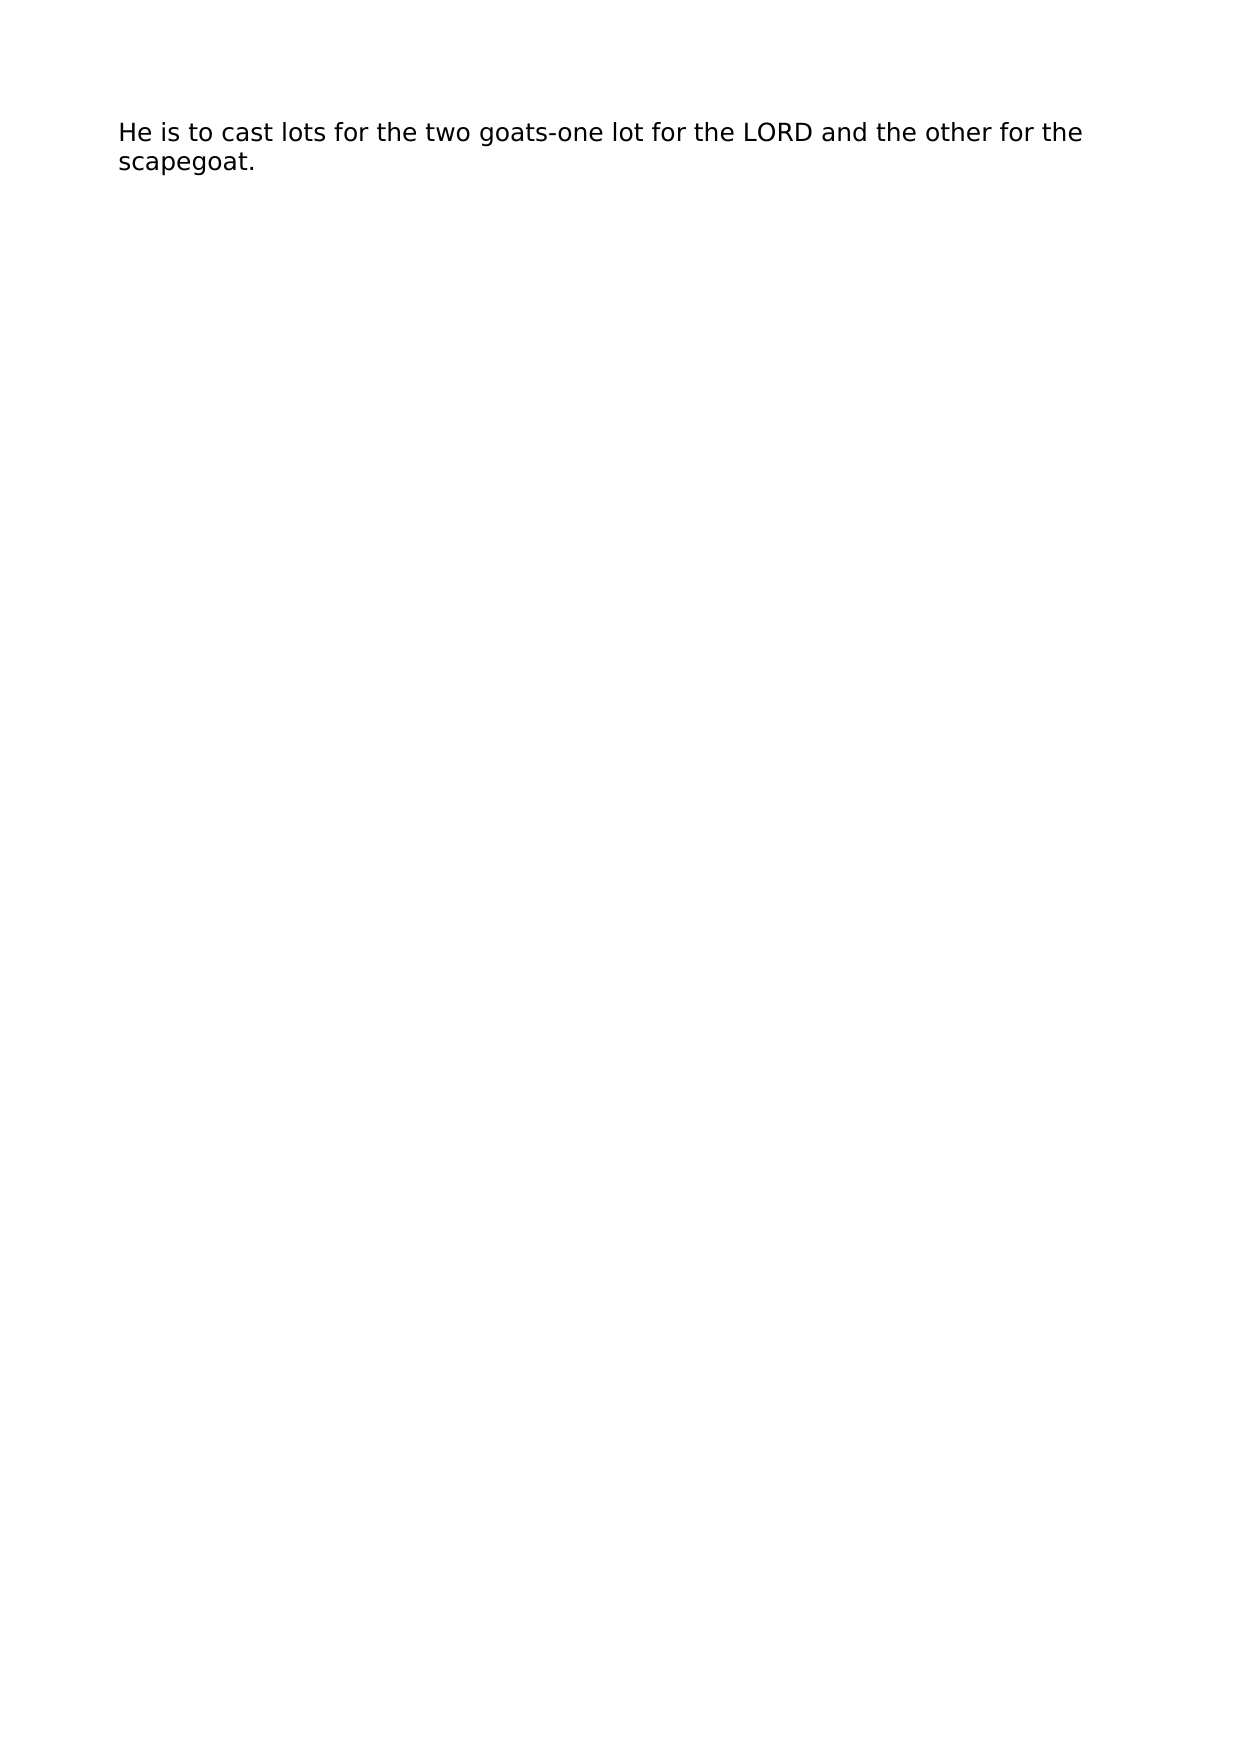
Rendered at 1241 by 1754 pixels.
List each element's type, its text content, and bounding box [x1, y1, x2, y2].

text He is to cast lots for the two goats-one lot for the LORD and the other for the scapegoat. [118, 118, 1122, 176]
